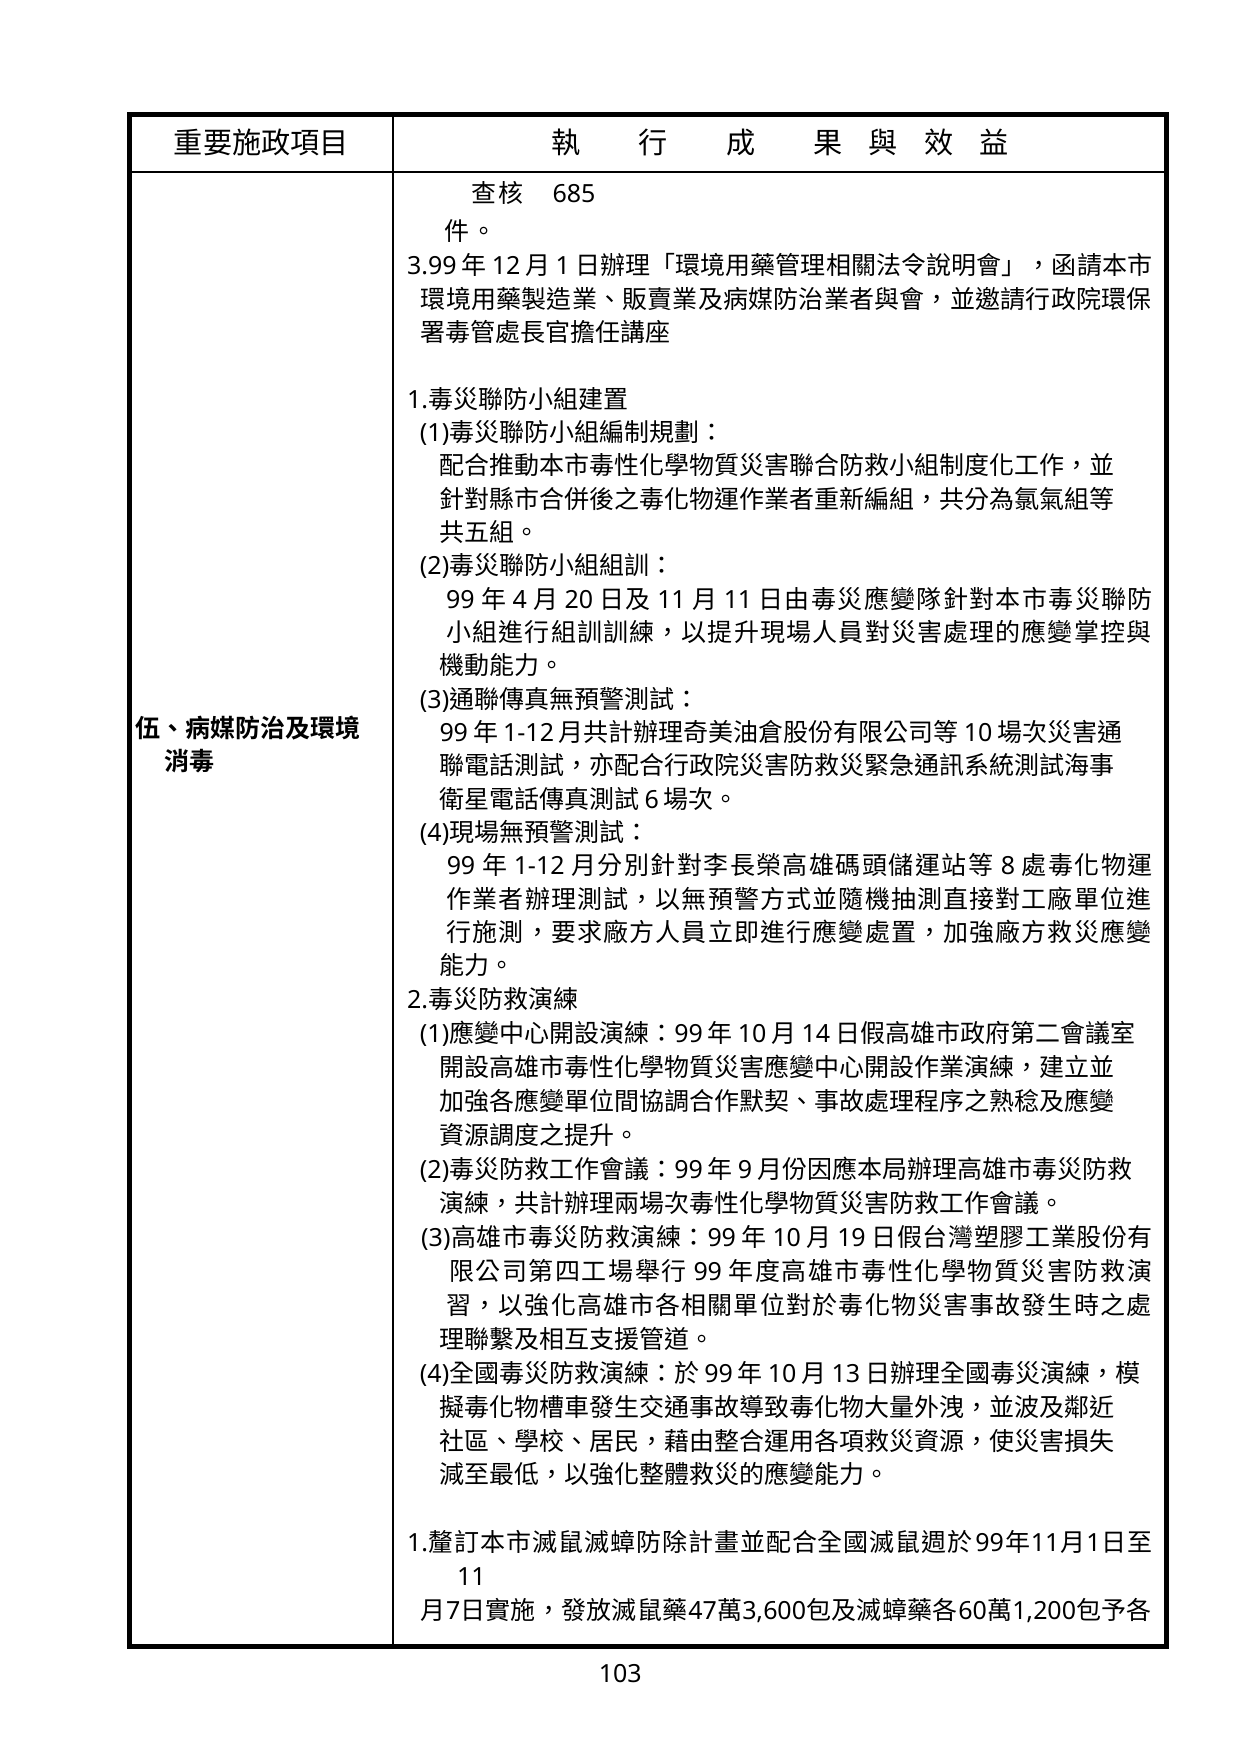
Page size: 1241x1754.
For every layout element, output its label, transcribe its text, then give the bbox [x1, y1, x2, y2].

table_cell 伍、病媒防治及環境 消毒 [132, 173, 392, 1644]
table_cell 查核 685 件。 3.99年12月1日辦理「環境用藥管理相關法令說明會」，函請本市 環境用藥製造業、販賣業及病媒防治業者與會，並邀請行政院環保 署毒管處長官擔任講座 1.毒災聯防小組建置 (1)毒災聯防小組編制規劃： 配合推動本市毒性化學物質災害聯合防救小組制度化工作，並 針對縣市合併後之毒化物運作業者重新編組，共分為氯氣組等 共五組。 (2)毒災聯防小組組訓： 99年4月20日及11月11日由毒災應變隊針對本市毒災聯防 小組進行組訓訓練，以提升現場人員對災害處理的應變掌控與 機動能力。 (3)通聯傳真無預警測試： 99年1-12月共計辦理奇美油倉股份有限公司等10場次災害通 聯電話測試，亦配合行政院災害防救災緊急通訊系統測試海事 衛星電話傳真測試6場次。 (4)現場無預警測試： 99年1-12月分別針對李長榮高雄碼頭儲運站等8處毒化物運 作業者辦理測試，以無預警方式並隨機抽測直接對工廠單位進 行施測，要求廠方人員立即進行應變處置，加強廠方救災應變 能力。 2.毒災防救演練 (1)應變中心開設演練：99年10月14日假高雄市政府第二會議室 開設高雄市毒性化學物質災害應變中心開設作業演練，建立並 加強各應變單位間協調合作默契、事故處理程序之熟稔及應變 資源調度之提升。 (2)毒災防救工作會議：99年9月份因應本局辦理高雄市毒災防救 演練，共計辦理兩場次毒性化學物質災害防救工作會議。 (3)高雄市毒災防救演練：99年10月19日假台灣塑膠工業股份有 限公司第四工場舉行99年度高雄市毒性化學物質災害防救演 習，以強化高雄市各相關單位對於毒化物災害事故發生時之處 理聯繫及相互支援管道。 (4)全國毒災防救演練：於99年10月13日辦理全國毒災演練，模 擬毒化物槽車發生交通事故導致毒化物大量外洩，並波及鄰近 社區、學校、居民，藉由整合運用各項救災資源，使災害損失 減至最低，以強化整體救災的應變能力。 1.釐訂本市滅鼠滅蟑防除計畫並配合全國滅鼠週於99年11月1日至11 月7日實施，發放滅鼠藥47萬3,600包及滅蟑藥各60萬1,200包予各 [394, 173, 1164, 1644]
table_header 執 行 成 果 與 效 益 [394, 117, 1164, 171]
table_header 重要施政項目 [132, 117, 392, 171]
